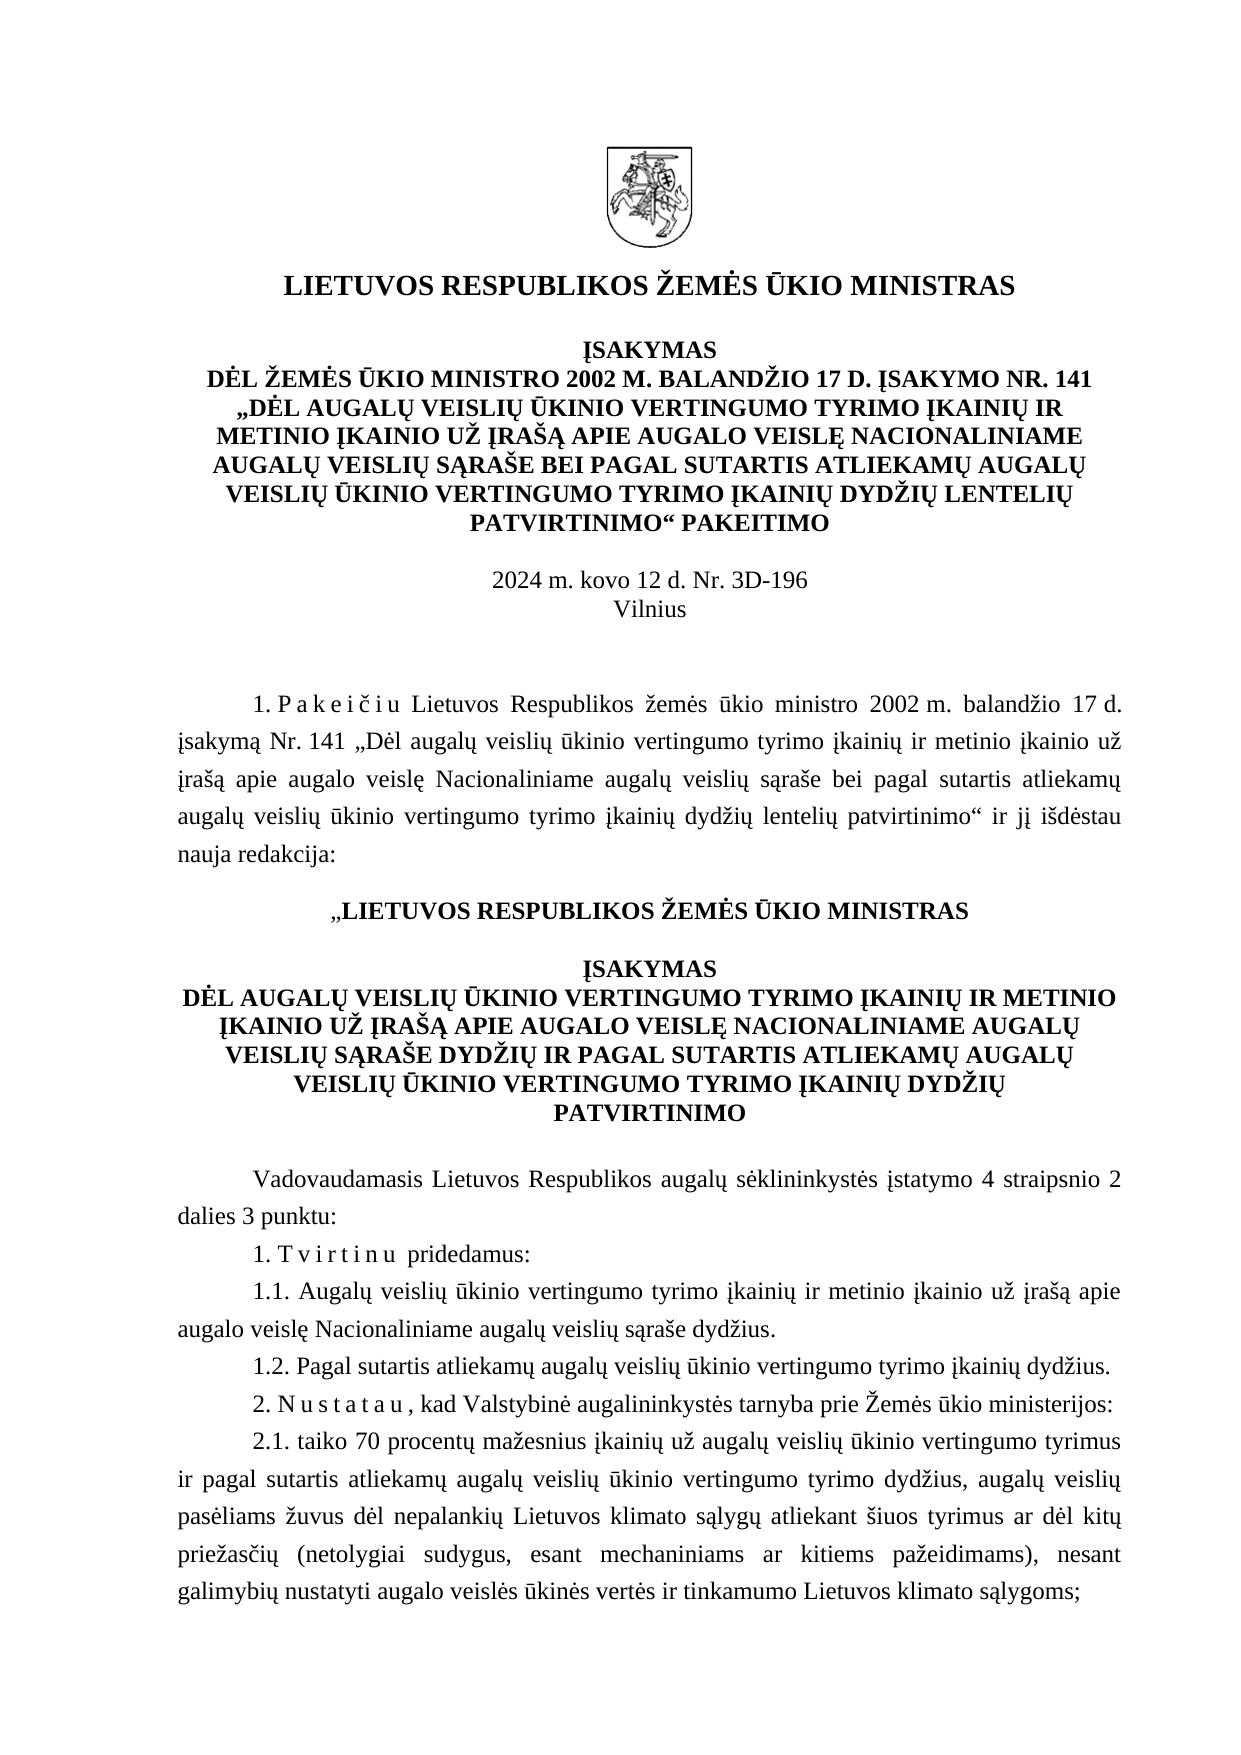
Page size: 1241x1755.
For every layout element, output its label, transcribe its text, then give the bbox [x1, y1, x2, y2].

text 2. Nustatau, kad Valstybinė augalininkystės tarnyba prie Žemės ūkio ministerijos: [177, 1380, 1122, 1418]
text 1. Pakeičiu Lietuvos Respublikos žemės ūkio ministro 2002 m. balandžio 17 d. įsakymą Nr. 141 „Dėl augalų veislių ūkinio vertingumo tyrimo įkainių ir metinio įkainio už įrašą apie augalo veislę Nacionaliniame augalų veislių sąraše bei pagal sutartis atliekamų augalų veislių ūkinio vertingumo tyrimo įkainių dydžių lentelių patvirtinimo“ ir jį išdėstau nauja redakcija: [177, 680, 1122, 868]
text 1.2. Pagal sutartis atliekamų augalų veislių ūkinio vertingumo tyrimo įkainių dydžius. [177, 1343, 1122, 1380]
text LIETUVOS RESPUBLIKOS ŽEMĖS ŪKIO MINISTRAS [177, 268, 1122, 302]
text Vadovaudamasis Lietuvos Respublikos augalų sėklininkystės įstatymo 4 straipsnio 2 dalies 3 punktu: [177, 1155, 1122, 1230]
text DĖL ŽEMĖS ŪKIO MINISTRO 2002 M. BALANDŽIO 17 D. ĮSAKYMO NR. 141 „DĖL AUGALŲ VEISLIŲ ŪKINIO VERTINGUMO TYRIMO ĮKAINIŲ IR METINIO ĮKAINIO UŽ ĮRAŠĄ APIE AUGALO VEISLĘ NACIONALINIAME AUGALŲ VEISLIŲ SĄRAŠE BEI PAGAL SUTARTIS ATLIEKAMŲ AUGALŲ VEISLIŲ ŪKINIO VERTINGUMO TYRIMO ĮKAINIŲ DYDŽIŲ LENTELIŲ PATVIRTINIMO“ PAKEITIMO [177, 364, 1122, 536]
text Vilnius [177, 594, 1122, 623]
text ĮSAKYMAS [177, 954, 1122, 983]
text ĮSAKYMAS [177, 335, 1122, 364]
text DĖL AUGALŲ VEISLIŲ ŪKINIO VERTINGUMO TYRIMO ĮKAINIŲ IR METINIO ĮKAINIO UŽ ĮRAŠĄ APIE AUGALO VEISLĘ NACIONALINIAME AUGALŲ VEISLIŲ SĄRAŠE DYDŽIŲ IR PAGAL SUTARTIS ATLIEKAMŲ AUGALŲ VEISLIŲ ŪKINIO VERTINGUMO TYRIMO ĮKAINIŲ DYDŽIŲ [177, 983, 1122, 1098]
text 1. Tvirtinu pridedamus: [177, 1230, 1122, 1268]
text 1.1. Augalų veislių ūkinio vertingumo tyrimo įkainių ir metinio įkainio už įrašą apie augalo veislę Nacionaliniame augalų veislių sąraše dydžius. [177, 1268, 1122, 1343]
text PATVIRTINIMO [177, 1098, 1122, 1126]
text „LIETUVOS RESPUBLIKOS ŽEMĖS ŪKIO MINISTRAS [177, 896, 1122, 925]
text 2024 m. kovo 12 d. Nr. 3D-196 [177, 565, 1122, 594]
text 2.1. taiko 70 procentų mažesnius įkainių už augalų veislių ūkinio vertingumo tyrimus ir pagal sutartis atliekamų augalų veislių ūkinio vertingumo tyrimo dydžius, augalų veislių pasėliams žuvus dėl nepalankių Lietuvos klimato sąlygų atliekant šiuos tyrimus ar dėl kitų priežasčių (netolygiai sudygus, esant mechaniniams ar kitiems pažeidimams), nesant galimybių nustatyti augalo veislės ūkinės vertės ir tinkamumo Lietuvos klimato sąlygoms; [177, 1418, 1122, 1605]
